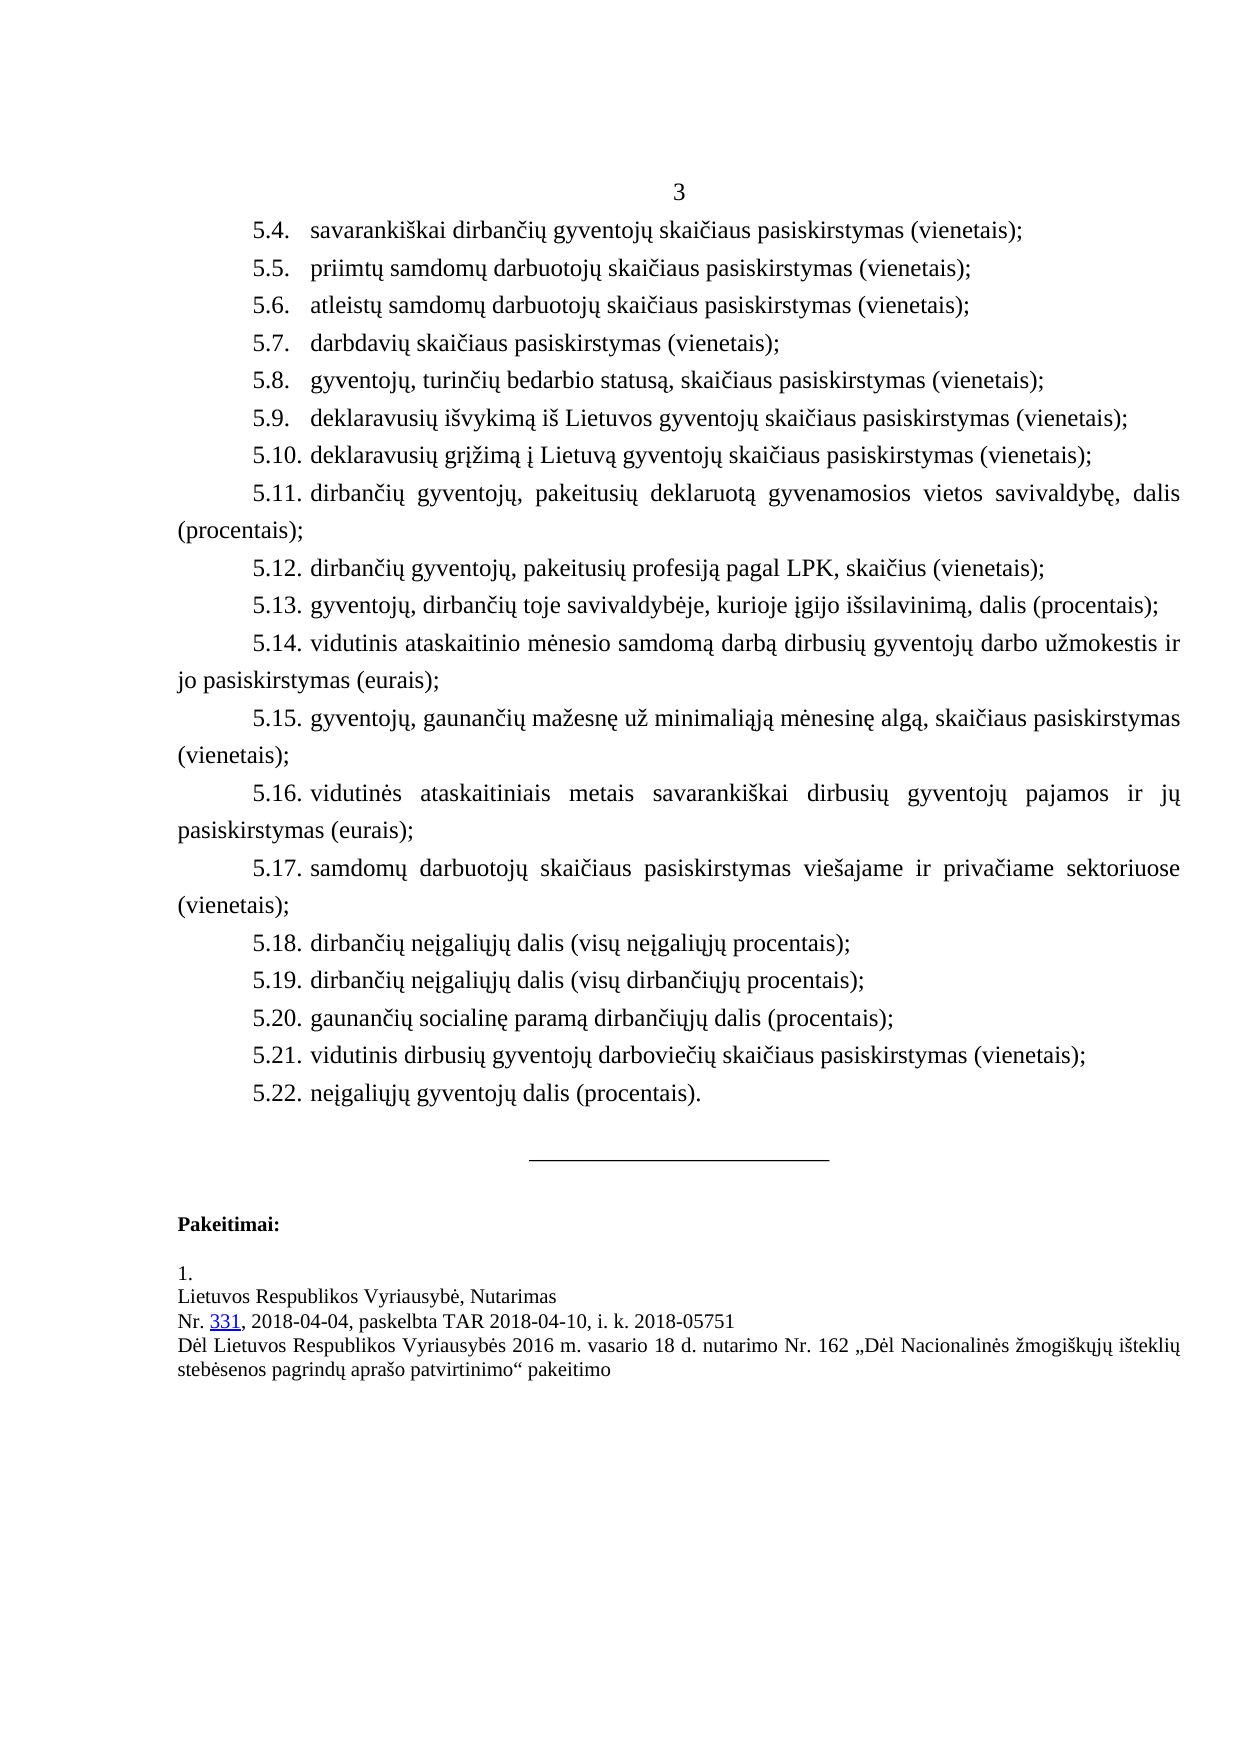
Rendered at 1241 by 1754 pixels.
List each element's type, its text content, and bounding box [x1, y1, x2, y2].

text 5.4. savarankiškai dirbančių gyventojų skaičiaus pasiskirstymas (vienetais); [177, 207, 1181, 244]
text 5.7. darbdavių skaičiaus pasiskirstymas (vienetais); [177, 319, 1181, 357]
text 5.5. priimtų samdomų darbuotojų skaičiaus pasiskirstymas (vienetais); [177, 244, 1181, 282]
text 5.20. gaunančių socialinę paramą dirbančiųjų dalis (procentais); [177, 994, 1181, 1032]
text 5.15. gyventojų, gaunančių mažesnę už minimaliąją mėnesinę algą, skaičiaus pasiskirstymas (vienetais); [177, 694, 1181, 769]
text 5.13. gyventojų, dirbančių toje savivaldybėje, kurioje įgijo išsilavinimą, dalis (procentais); [177, 582, 1181, 619]
text 5.8. gyventojų, turinčių bedarbio statusą, skaičiaus pasiskirstymas (vienetais); [177, 357, 1181, 394]
text 5.16. vidutinės ataskaitiniais metais savarankiškai dirbusių gyventojų pajamos ir jų pasiskirstymas (eurais); [177, 769, 1181, 844]
text 5.6. atleistų samdomų darbuotojų skaičiaus pasiskirstymas (vienetais); [177, 282, 1181, 319]
text 5.18. dirbančių neįgaliųjų dalis (visų neįgaliųjų procentais); [177, 919, 1181, 957]
text 1. [177, 1260, 1181, 1284]
text Pakeitimai: [177, 1212, 1181, 1236]
text 5.14. vidutinis ataskaitinio mėnesio samdomą darbą dirbusių gyventojų darbo užmokestis ir jo pasiskirstymas (eurais); [177, 619, 1181, 694]
text 5.17. samdomų darbuotojų skaičiaus pasiskirstymas viešajame ir privačiame sektoriuose (vienetais); [177, 844, 1181, 919]
text 5.12. dirbančių gyventojų, pakeitusių profesiją pagal LPK, skaičius (vienetais); [177, 544, 1181, 582]
text Nr. 331, 2018-04-04, paskelbta TAR 2018-04-10, i. k. 2018-05751 [177, 1308, 1181, 1333]
text ________________________ [177, 1135, 1181, 1164]
text 5.22. neįgaliųjų gyventojų dalis (procentais). [177, 1069, 1181, 1107]
text 5.11. dirbančių gyventojų, pakeitusių deklaruotą gyvenamosios vietos savivaldybę, dalis (procentais); [177, 469, 1181, 544]
text 5.9. deklaravusių išvykimą iš Lietuvos gyventojų skaičiaus pasiskirstymas (vienetais); [177, 394, 1181, 432]
text Lietuvos Respublikos Vyriausybė, Nutarimas [177, 1284, 1181, 1308]
text Dėl Lietuvos Respublikos Vyriausybės 2016 m. vasario 18 d. nutarimo Nr. 162 „Dėl Nacionalinės žmogiškųjų išteklių stebėsenos pagrindų aprašo patvirtinimo“ pakeitimo [177, 1333, 1181, 1381]
text 5.21. vidutinis dirbusių gyventojų darboviečių skaičiaus pasiskirstymas (vienetais); [177, 1032, 1181, 1069]
text 5.10. deklaravusių grįžimą į Lietuvą gyventojų skaičiaus pasiskirstymas (vienetais); [177, 432, 1181, 469]
text 5.19. dirbančių neįgaliųjų dalis (visų dirbančiųjų procentais); [177, 957, 1181, 994]
